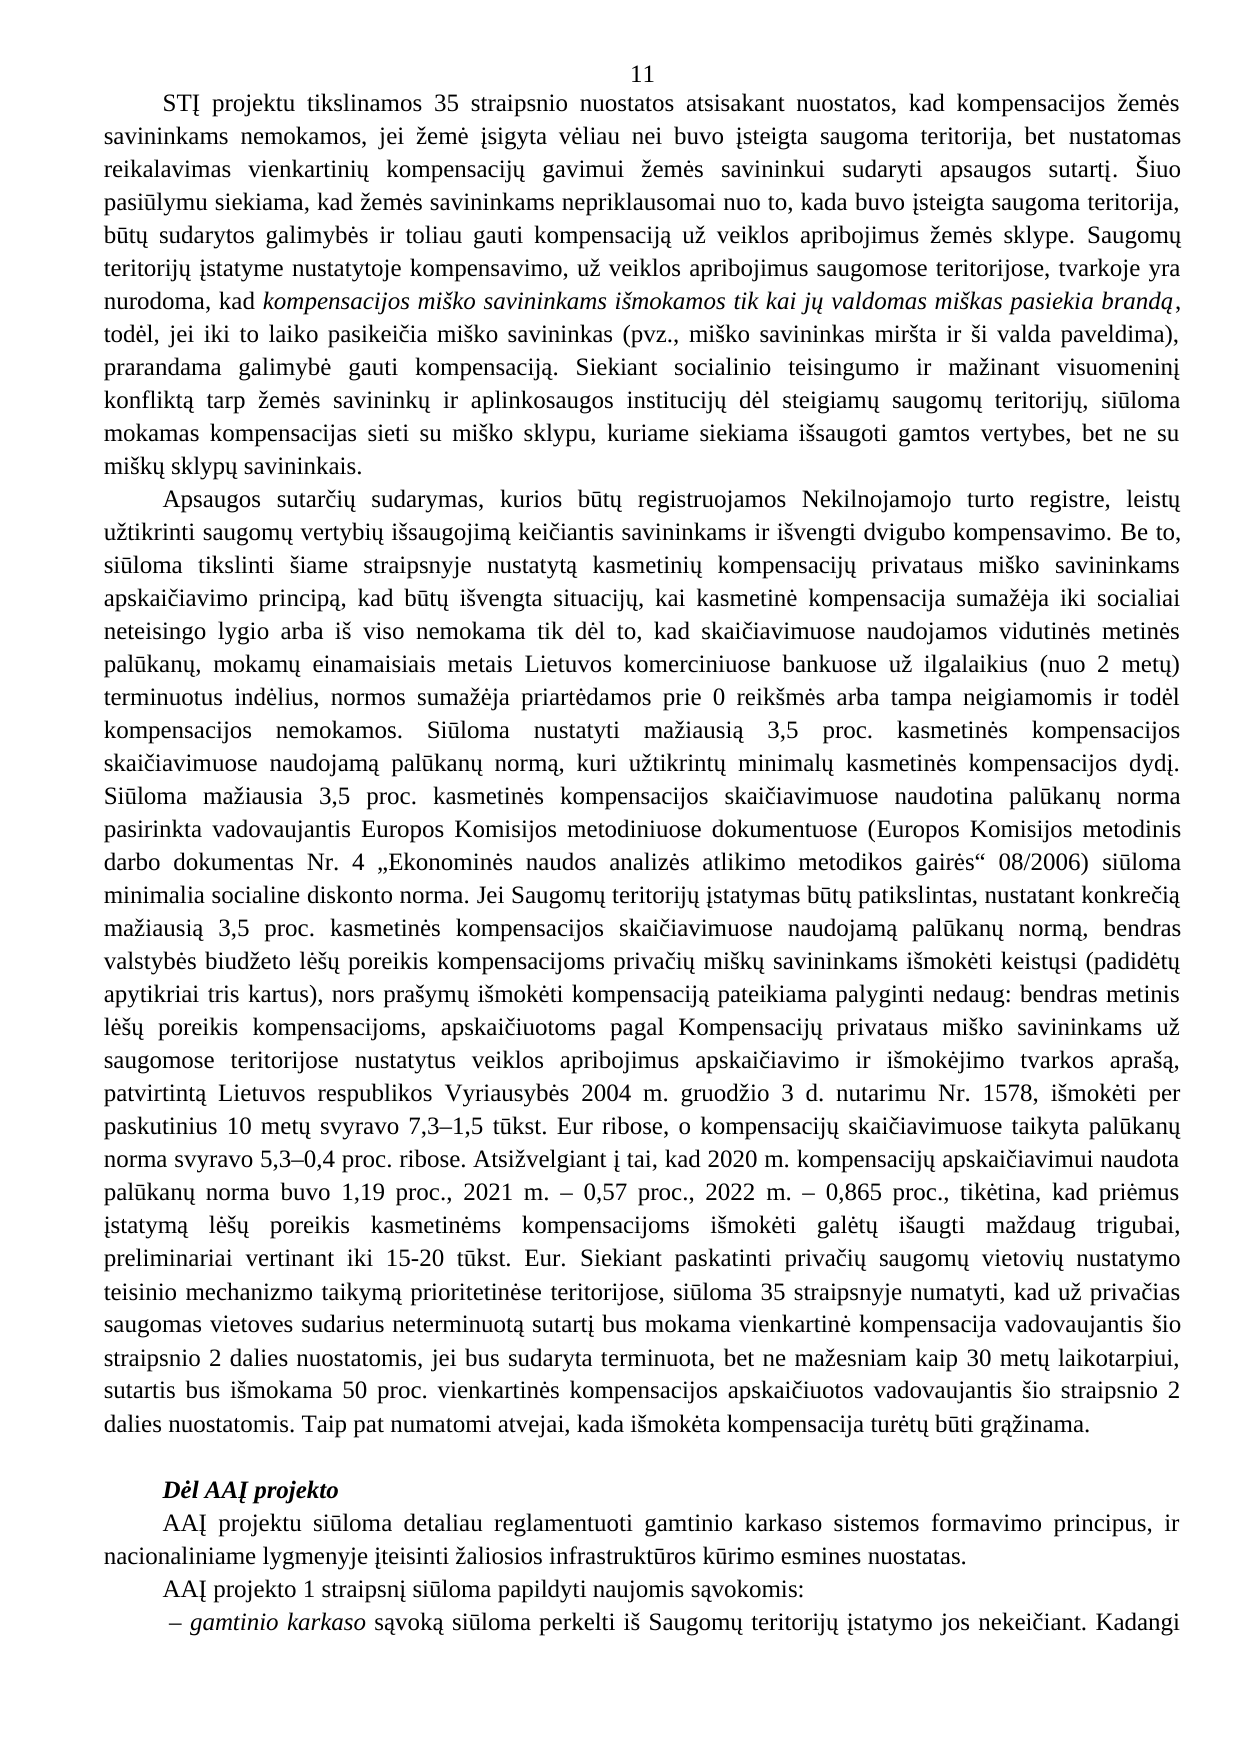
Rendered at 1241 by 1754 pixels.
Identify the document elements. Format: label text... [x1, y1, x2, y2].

text Apsaugos sutarčių sudarymas, kurios būtų registruojamos Nekilnojamojo turto registre, leistų užtikrinti saugomų vertybių išsaugojimą keičiantis savininkams ir išvengti dvigubo kompensavimo. Be to, siūloma tikslinti šiame straipsnyje nustatytą kasmetinių kompensacijų privataus miško savininkams apskaičiavimo principą, kad būtų išvengta situacijų, kai kasmetinė kompensacija sumažėja iki socialiai neteisingo lygio arba iš viso nemokama tik dėl to, kad skaičiavimuose naudojamos vidutinės metinės palūkanų, mokamų einamaisiais metais Lietuvos komerciniuose bankuose už ilgalaikius (nuo 2 metų) terminuotus indėlius, normos sumažėja priartėdamos prie 0 reikšmės arba tampa neigiamomis ir todėl kompensacijos nemokamos. Siūloma nustatyti mažiausią 3,5 proc. kasmetinės kompensacijos skaičiavimuose naudojamą palūkanų normą, kuri užtikrintų minimalų kasmetinės kompensacijos dydį. Siūloma mažiausia 3,5 proc. kasmetinės kompensacijos skaičiavimuose naudotina palūkanų norma pasirinkta vadovaujantis Europos Komisijos metodiniuose dokumentuose (Europos Komisijos metodinis darbo dokumentas Nr. 4 „Ekonominės naudos analizės atlikimo metodikos gairės“ 08/2006) siūloma minimalia socialine diskonto norma. Jei Saugomų teritorijų įstatymas būtų patikslintas, nustatant konkrečią mažiausią 3,5 proc. kasmetinės kompensacijos skaičiavimuose naudojamą palūkanų normą, bendras valstybės biudžeto lėšų poreikis kompensacijoms privačių miškų savininkams išmokėti keistųsi (padidėtų apytikriai tris kartus), nors prašymų išmokėti kompensaciją pateikiama palyginti nedaug: bendras metinis lėšų poreikis kompensacijoms, apskaičiuotoms pagal Kompensacijų privataus miško savininkams už saugomose teritorijose nustatytus veiklos apribojimus apskaičiavimo ir išmokėjimo tvarkos aprašą, patvirtintą Lietuvos respublikos Vyriausybės 2004 m. gruodžio 3 d. nutarimu Nr. 1578, išmokėti per paskutinius 10 metų svyravo 7,3–1,5 tūkst. Eur ribose, o kompensacijų skaičiavimuose taikyta palūkanų norma svyravo 5,3–0,4 proc. ribose. Atsižvelgiant į tai, kad 2020 m. kompensacijų apskaičiavimui naudota palūkanų norma buvo 1,19 proc., 2021 m. – 0,57 proc., 2022 m. – 0,865 proc., tikėtina, kad priėmus įstatymą lėšų poreikis kasmetinėms kompensacijoms išmokėti galėtų išaugti maždaug trigubai, preliminariai vertinant iki 15-20 tūkst. Eur. Siekiant paskatinti privačių saugomų vietovių nustatymo teisinio mechanizmo taikymą prioritetinėse teritorijose, siūloma 35 straipsnyje numatyti, kad už privačias saugomas vietoves sudarius neterminuotą sutartį bus mokama vienkartinė kompensacija vadovaujantis šio straipsnio 2 dalies nuostatomis, jei bus sudaryta terminuota, bet ne mažesniam kaip 30 metų laikotarpiui, sutartis bus išmokama 50 proc. vienkartinės kompensacijos apskaičiuotos vadovaujantis šio straipsnio 2 dalies nuostatomis. Taip pat numatomi atvejai, kada išmokėta kompensacija turėtų būti grąžinama. [103, 484, 1181, 1437]
text Dėl AAĮ projekto [103, 1475, 1181, 1503]
text AAĮ projekto 1 straipsnį siūloma papildyti naujomis sąvokomis: [103, 1574, 1181, 1602]
text AAĮ projektu siūloma detaliau reglamentuoti gamtinio karkaso sistemos formavimo principus, ir nacionaliniame lygmenyje įteisinti žaliosios infrastruktūros kūrimo esmines nuostatas. [103, 1508, 1181, 1569]
text STĮ projektu tikslinamos 35 straipsnio nuostatos atsisakant nuostatos, kad kompensacijos žemės savininkams nemokamos, jei žemė įsigyta vėliau nei buvo įsteigta saugoma teritorija, bet nustatomas reikalavimas vienkartinių kompensacijų gavimui žemės savininkui sudaryti apsaugos sutartį. Šiuo pasiūlymu siekiama, kad žemės savininkams nepriklausomai nuo to, kada buvo įsteigta saugoma teritorija, būtų sudarytos galimybės ir toliau gauti kompensaciją už veiklos apribojimus žemės sklype. Saugomų teritorijų įstatyme nustatytoje kompensavimo, už veiklos apribojimus saugomose teritorijose, tvarkoje yra nurodoma, kad kompensacijos miško savininkams išmokamos tik kai jų valdomas miškas pasiekia brandą, todėl, jei iki to laiko pasikeičia miško savininkas (pvz., miško savininkas miršta ir ši valda paveldima), prarandama galimybė gauti kompensaciją. Siekiant socialinio teisingumo ir mažinant visuomeninį konfliktą tarp žemės savininkų ir aplinkosaugos institucijų dėl steigiamų saugomų teritorijų, siūloma mokamas kompensacijas sieti su miško sklypu, kuriame siekiama išsaugoti gamtos vertybes, bet ne su miškų sklypų savininkais. [103, 88, 1181, 480]
text – gamtinio karkaso sąvoką siūloma perkelti iš Saugomų teritorijų įstatymo jos nekeičiant. Kadangi [103, 1607, 1181, 1636]
